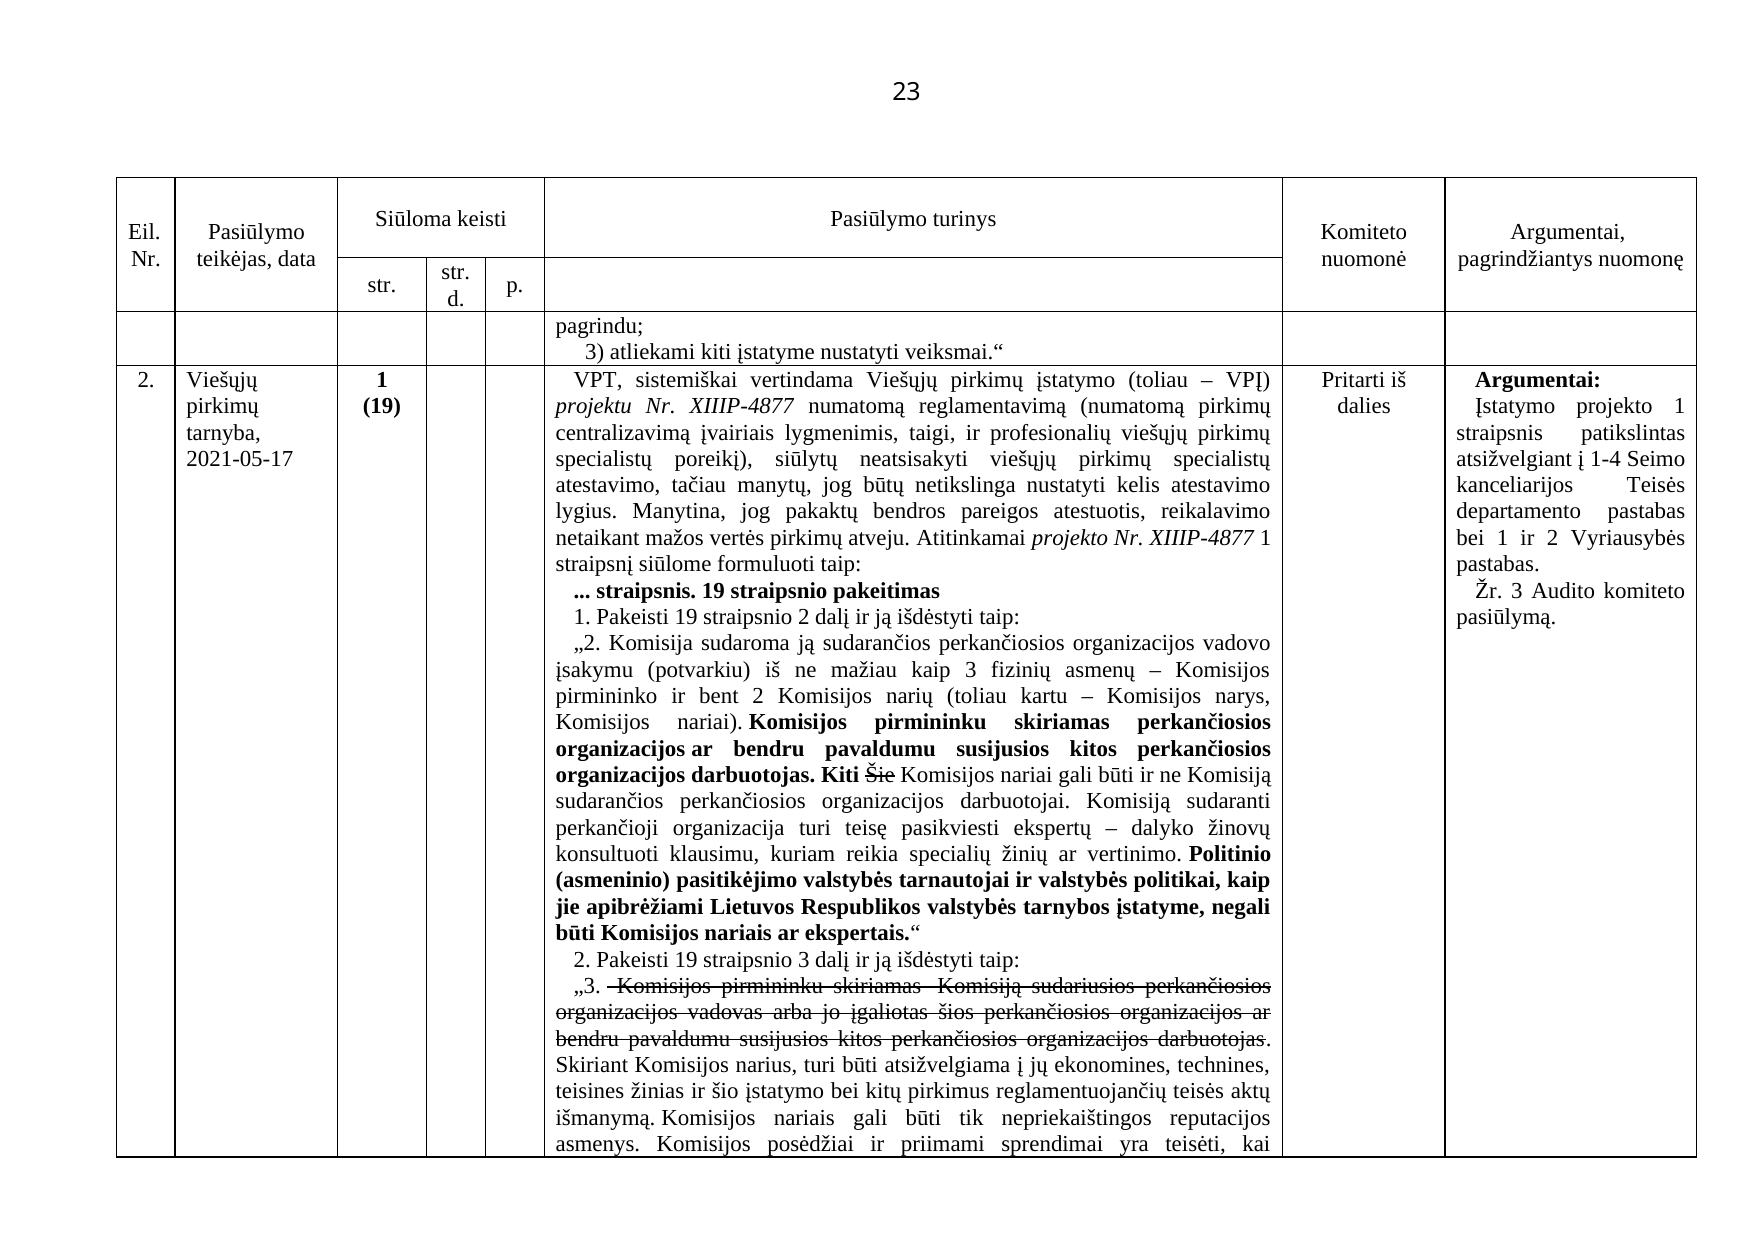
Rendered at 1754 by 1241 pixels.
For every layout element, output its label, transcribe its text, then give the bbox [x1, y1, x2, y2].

table_cell [486, 366, 544, 1156]
table_cell VPT, sistemiškai vertindama Viešųjų pirkimų įstatymo (toliau – VPĮ) projektu Nr. XIIIP-4877 numatomą reglamentavimą (numatomą pirkimų centralizavimą įvairiais lygmenimis, taigi, ir profesionalių viešųjų pirkimų specialistų poreikį), siūlytų neatsisakyti viešųjų pirkimų specialistų atestavimo, tačiau manytų, jog būtų netikslinga nustatyti kelis atestavimo lygius. Manytina, jog pakaktų bendros pareigos atestuotis, reikalavimo netaikant mažos vertės pirkimų atveju. Atitinkamai projekto Nr. XIIIP-4877 1 straipsnį siūlome formuluoti taip: ... straipsnis. 19 straipsnio pakeitimas 1. Pakeisti 19 straipsnio 2 dalį ir ją išdėstyti taip: „2. Komisija sudaroma ją sudarančios perkančiosios organizacijos vadovo įsakymu (potvarkiu) iš ne mažiau kaip 3 fizinių asmenų – Komisijos pirmininko ir bent 2 Komisijos narių (toliau kartu – Komisijos narys, Komisijos nariai). Komisijos pirmininku skiriamas perkančiosios organizacijos ar bendru pavaldumu susijusios kitos perkančiosios organizacijos darbuotojas. Kiti Šie Komisijos nariai gali būti ir ne Komisiją sudarančios perkančiosios organizacijos darbuotojai. Komisiją sudaranti perkančioji organizacija turi teisę pasikviesti ekspertų – dalyko žinovų konsultuoti klausimu, kuriam reikia specialių žinių ar vertinimo. Politinio (asmeninio) pasitikėjimo valstybės tarnautojai ir valstybės politikai, kaip jie apibrėžiami Lietuvos Respublikos valstybės tarnybos įstatyme, negali būti Komisijos nariais ar ekspertais.“ 2. Pakeisti 19 straipsnio 3 dalį ir ją išdėstyti taip: „3. Komisijos pirmininku skiriamas Komisiją sudariusios perkančiosios organizacijos vadovas arba jo įgaliotas šios perkančiosios organizacijos ar bendru pavaldumu susijusios kitos perkančiosios organizacijos darbuotojas. Skiriant Komisijos narius, turi būti atsižvelgiama į jų ekonomines, technines, teisines žinias ir šio įstatymo bei kitų pirkimus reglamentuojančių teisės aktų išmanymą. Komisijos nariais gali būti tik nepriekaištingos reputacijos asmenys. Komisijos posėdžiai ir priimami sprendimai yra teisėti, kai [545, 366, 1282, 1156]
table_cell [1446, 312, 1696, 365]
table_cell Pritarti iš dalies [1283, 366, 1444, 1156]
table_header Siūloma keisti [338, 178, 544, 257]
table_header Komiteto nuomonė [1283, 178, 1444, 311]
table_cell str. [338, 258, 426, 311]
table_cell [427, 366, 485, 1156]
table_cell [545, 258, 1282, 311]
table_header Eil. Nr. [117, 178, 174, 311]
table_cell [1283, 312, 1444, 365]
table_header Pasiūlymo teikėjas, data [176, 178, 337, 311]
table_cell pagrindu; 3) atliekami kiti įstatyme nustatyti veiksmai.“ [545, 312, 1282, 365]
table_cell [176, 312, 337, 365]
table_cell Viešųjų pirkimų tarnyba, 2021-05-17 [176, 366, 337, 1156]
table_cell p. [486, 258, 544, 311]
table_cell [338, 312, 426, 365]
table_cell [427, 312, 485, 365]
table_cell 2. [117, 366, 174, 1156]
table_header Argumentai, pagrindžiantys nuomonę [1446, 178, 1696, 311]
table_cell Argumentai: Įstatymo projekto 1 straipsnis patikslintas atsižvelgiant į 1-4 Seimo kanceliarijos Teisės departamento pastabas bei 1 ir 2 Vyriausybės pastabas. Žr. 3 Audito komiteto pasiūlymą. [1446, 366, 1696, 1156]
table_cell str. d. [427, 258, 485, 311]
table_cell [117, 312, 174, 365]
table_cell [486, 312, 544, 365]
table_cell 1 (19) [338, 366, 426, 1156]
table_header Pasiūlymo turinys [545, 178, 1282, 257]
